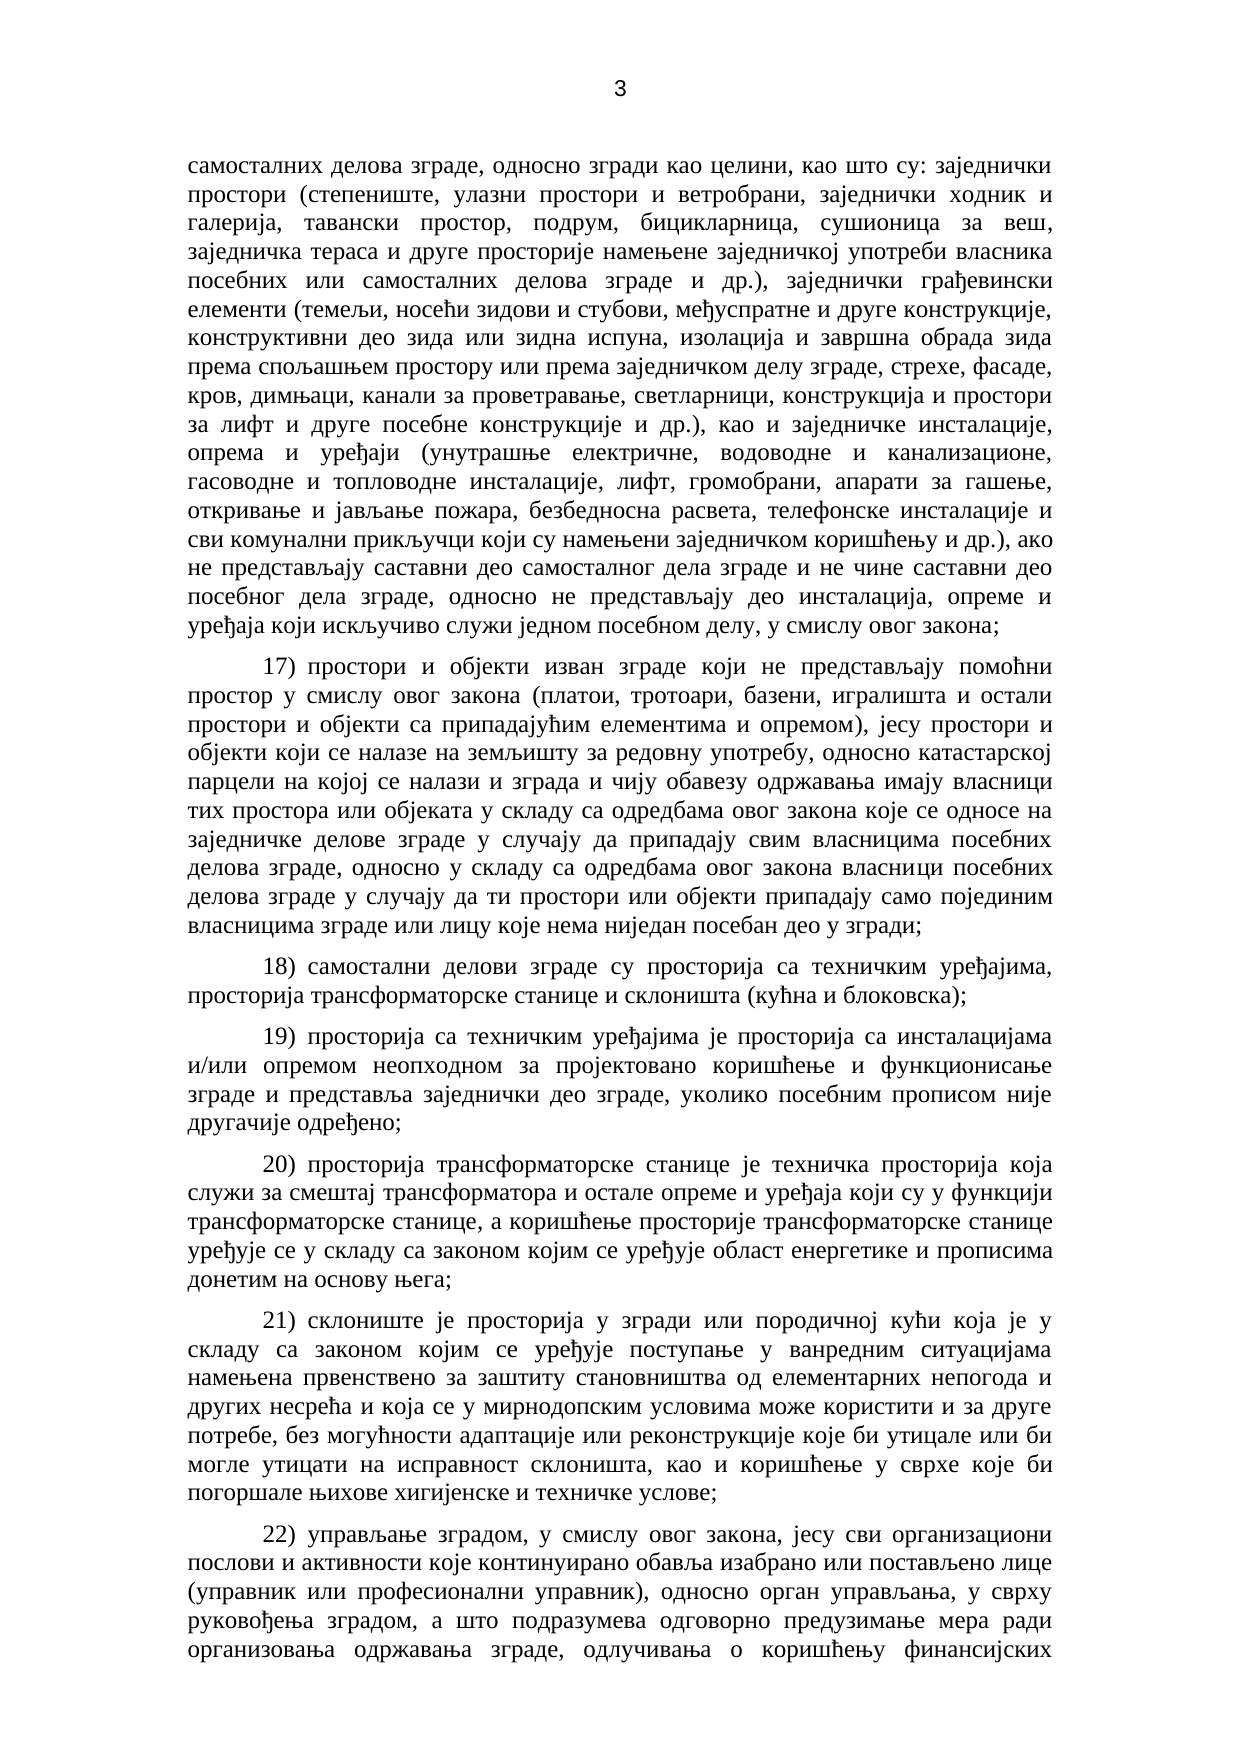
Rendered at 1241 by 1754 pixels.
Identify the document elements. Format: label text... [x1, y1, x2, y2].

list 19) просторија са техничким уређајима је просторија са инсталацијама и/или опремом неопходном за пројектовано коришћење и функционисање зграде и представља заједнички део зграде, уколико посебним прописом није другачије одређено; [187, 1021, 1053, 1136]
list 22) управљање зградом, у смислу овог закона, јесу сви организациони послови и активности које континуирано обавља изабрано или постављено лице (управник или професионални управник), односно орган управљања, у сврху руковођења зградом, а што подразумева одговорно предузимање мера ради организовања одржавања зграде, одлучивања о коришћењу финансијских [187, 1519, 1053, 1662]
list самосталних делова зграде, односно згради као целини, као што су: заједнички простори (степениште, улазни простори и ветробрани, заједнички ходник и галерија, тавански простор, подрум, бицикларница, сушионица за веш, заједничка тераса и друге просторије намењене заједничкој употреби власника посебних или самосталних делова зграде и др.), заједнички грађевински елементи (темељи, носећи зидови и стубови, међуспратне и друге конструкције, конструктивни део зида или зидна испуна, изолација и завршна обрада зида према спољашњем простору или према заједничком делу зграде, стрехе, фасаде, кров, димњаци, канали за проветравање, светларници, конструкција и простори за лифт и друге посебне конструкције и др.), као и заједничке инсталације, опрема и уређаји (унутрашње електричне, водоводне и канализационе, гасоводне и топловодне инсталације, лифт, громобрани, апарати за гашење, откривање и јављање пожара, безбедносна расвета, телефонске инсталације и сви комунални прикључци који су намењени заједничком коришћењу и др.), ако не представљају саставни део самосталног дела зграде и не чине саставни део посебног дела зграде, односно не представљају део инсталација, опреме и уређаја који искључиво служи једном посебном делу, у смислу овог закона; [187, 150, 1053, 639]
list 21) склониште је просторија у згради или породичној кући која је у складу са законом којим се уређује поступање у ванредним ситуацијама намењена првенствено за заштиту становништва од елементарних непогода и других несрећа и која се у мирнодопским условима може користити и за друге потребе, без могућности адаптације или реконструкције које би утицале или би могле утицати на исправност склоништа, као и коришћење у сврхе које би погоршале њихове хигијенске и техничке услове; [187, 1305, 1053, 1506]
list 20) просторија трансформаторске станице је техничка просторија која служи за смештај трансформатора и остале опреме и уређаја који су у функцији трансформаторске станице, а коришћењe просторије трансформаторске станице уређује се у складу са законом којим се уређује област енергетике и прописима донетим на основу њега; [187, 1149, 1053, 1292]
list 17) простори и објекти изван зграде који не представљају помоћни простор у смислу овог закона (платои, тротоари, базени, игралишта и остали простори и објекти са припадајућим елементима и опремом), јесу простори и објекти који се налазе на земљишту за редовну употребу, односно катастарској парцели на којој се налази и зграда и чију обавезу одржавања имају власници тих простора или објеката у складу са одредбама овог закона које се односе на заједничке делове зграде у случају да припадају свим власницима посебних делова зграде, односно у складу са одредбама овог закона власници посебних делова зграде у случају да ти простори или објекти припадају само појединим власницима зграде или лицу које нема ниједан посебан део у згради; [187, 651, 1053, 939]
list 18) самостални делови зграде су просторија са техничким уређајима, просторија трансформаторске станице и склоништа (кућна и блоковска); [187, 951, 1053, 1009]
